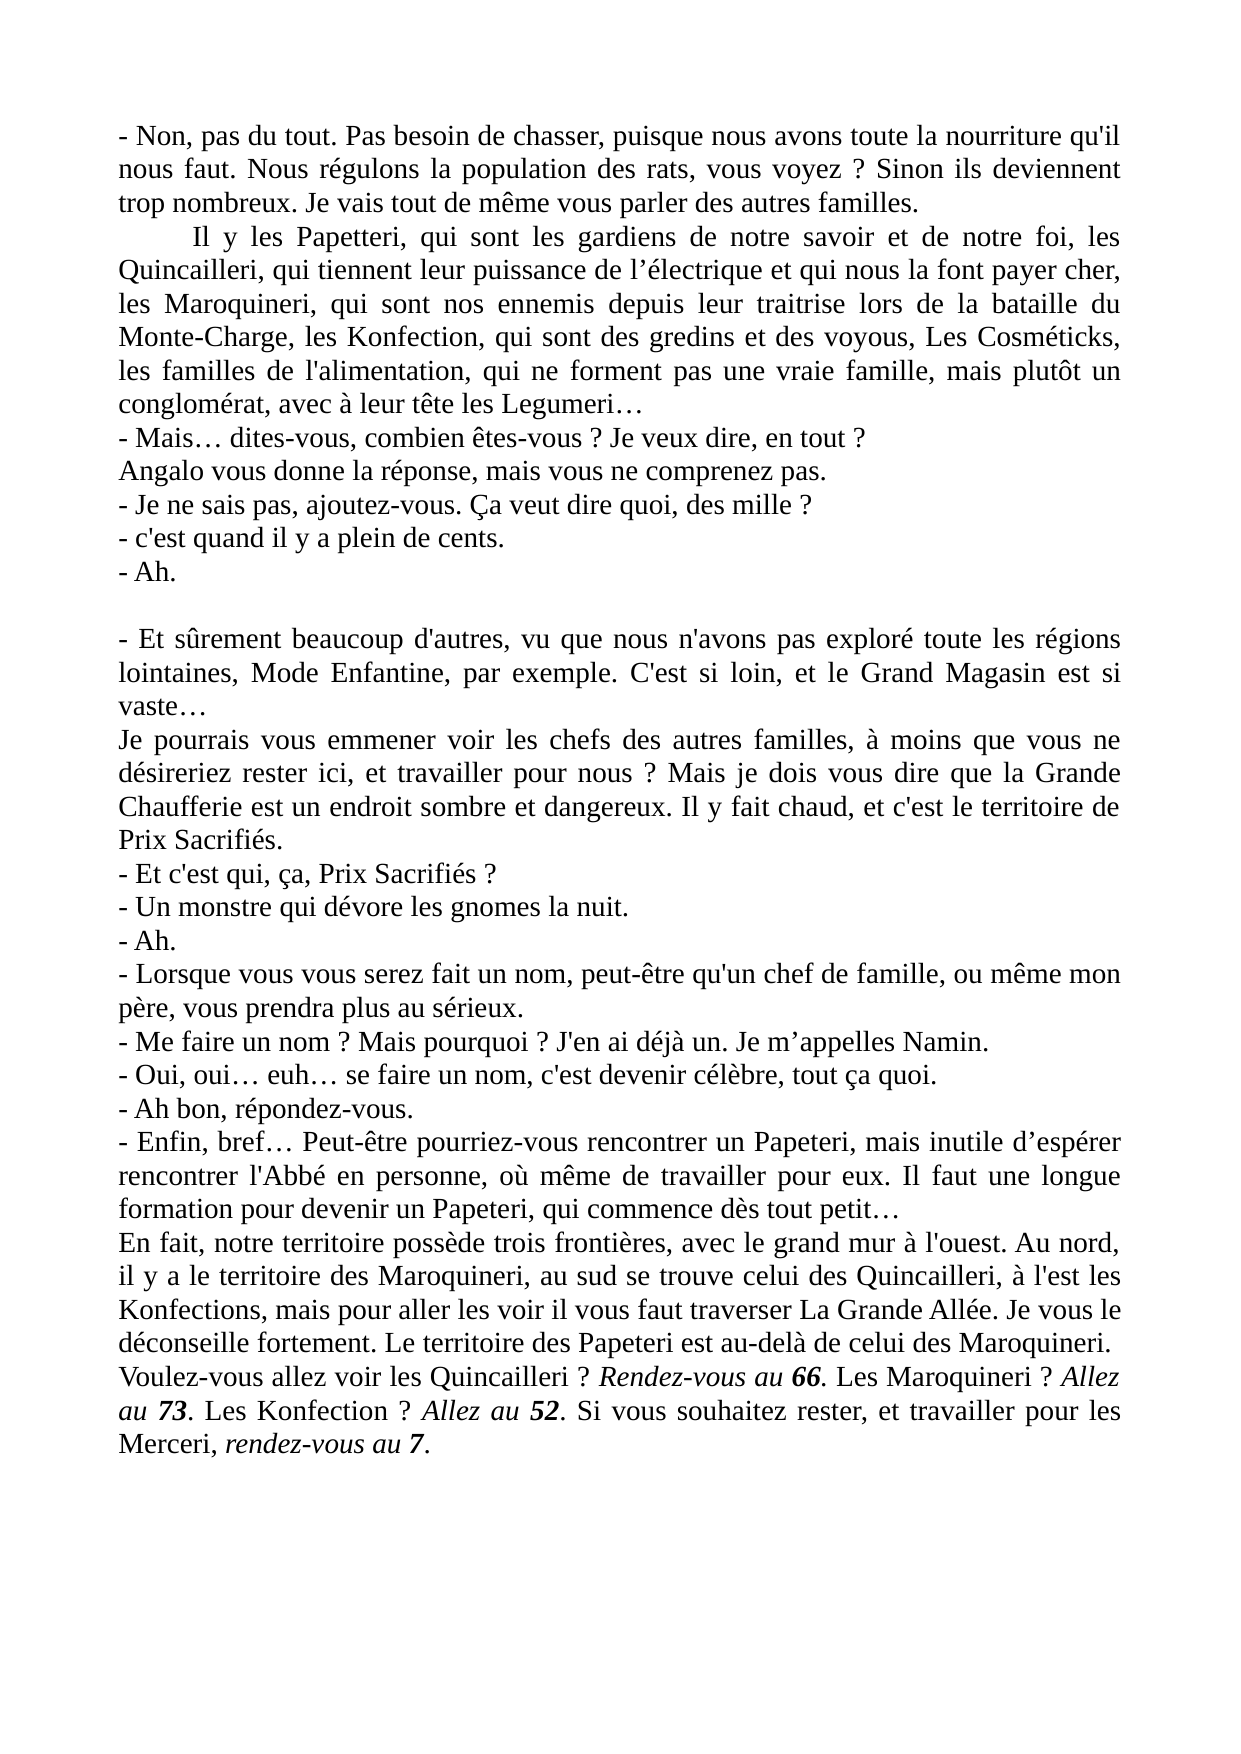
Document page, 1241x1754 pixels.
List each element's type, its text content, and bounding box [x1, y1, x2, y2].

text - Enfin, bref… Peut-être pourriez-vous rencontrer un Papeteri, mais inutile d’espérer rencontrer l'Abbé en personne, où même de travailler pour eux. Il faut une longue formation pour devenir un Papeteri, qui commence dès tout petit… [118, 1124, 1122, 1225]
text Je pourrais vous emmener voir les chefs des autres familles, à moins que vous ne désireriez rester ici, et travailler pour nous ? Mais je dois vous dire que la Grande Chaufferie est un endroit sombre et dangereux. Il y fait chaud, et c'est le territoire de Prix Sacrifiés. [118, 722, 1122, 856]
text - Ah. [118, 554, 1122, 588]
text - Ah. [118, 923, 1122, 957]
text Angalo vous donne la réponse, mais vous ne comprenez pas. [118, 453, 1122, 487]
text En fait, notre territoire possède trois frontières, avec le grand mur à l'ouest. Au nord, il y a le territoire des Maroquineri, au sud se trouve celui des Quincailleri, à l'est les Konfections, mais pour aller les voir il vous faut traverser La Grande Allée. Je vous le déconseille fortement. Le territoire des Papeteri est au-delà de celui des Maroquineri. [118, 1225, 1122, 1359]
text - Ah bon, répondez-vous. [118, 1091, 1122, 1124]
text - Mais… dites-vous, combien êtes-vous ? Je veux dire, en tout ? [118, 420, 1122, 453]
text - Me faire un nom ? Mais pourquoi ? J'en ai déjà un. Je m’appelles Namin. [118, 1024, 1122, 1057]
text - Un monstre qui dévore les gnomes la nuit. [118, 889, 1122, 923]
text - Et c'est qui, ça, Prix Sacrifiés ? [118, 856, 1122, 889]
text - Lorsque vous vous serez fait un nom, peut-être qu'un chef de famille, ou même mon père, vous prendra plus au sérieux. [118, 957, 1122, 1024]
text - Oui, oui… euh… se faire un nom, c'est devenir célèbre, tout ça quoi. [118, 1057, 1122, 1091]
text Il y les Papetteri, qui sont les gardiens de notre savoir et de notre foi, les Quincailleri, qui tiennent leur puissance de l’électrique et qui nous la font payer cher, les Maroquineri, qui sont nos ennemis depuis leur traitrise lors de la bataille du Monte-Charge, les Konfection, qui sont des gredins et des voyous, Les Cosméticks, les familles de l'alimentation, qui ne forment pas une vraie famille, mais plutôt un conglomérat, avec à leur tête les Legumeri… [118, 219, 1122, 420]
text - Et sûrement beaucoup d'autres, vu que nous n'avons pas exploré toute les régions lointaines, Mode Enfantine, par exemple. C'est si loin, et le Grand Magasin est si vaste… [118, 621, 1122, 722]
text Voulez-vous allez voir les Quincailleri ? Rendez-vous au 66. Les Maroquineri ? Allez au 73. Les Konfection ? Allez au 52. Si vous souhaitez rester, et travailler pour les Merceri, rendez-vous au 7. [118, 1359, 1122, 1460]
text - Non, pas du tout. Pas besoin de chasser, puisque nous avons toute la nourriture qu'il nous faut. Nous régulons la population des rats, vous voyez ? Sinon ils deviennent trop nombreux. Je vais tout de même vous parler des autres familles. [118, 118, 1122, 219]
text - c'est quand il y a plein de cents. [118, 521, 1122, 554]
text - Je ne sais pas, ajoutez-vous. Ça veut dire quoi, des mille ? [118, 487, 1122, 521]
